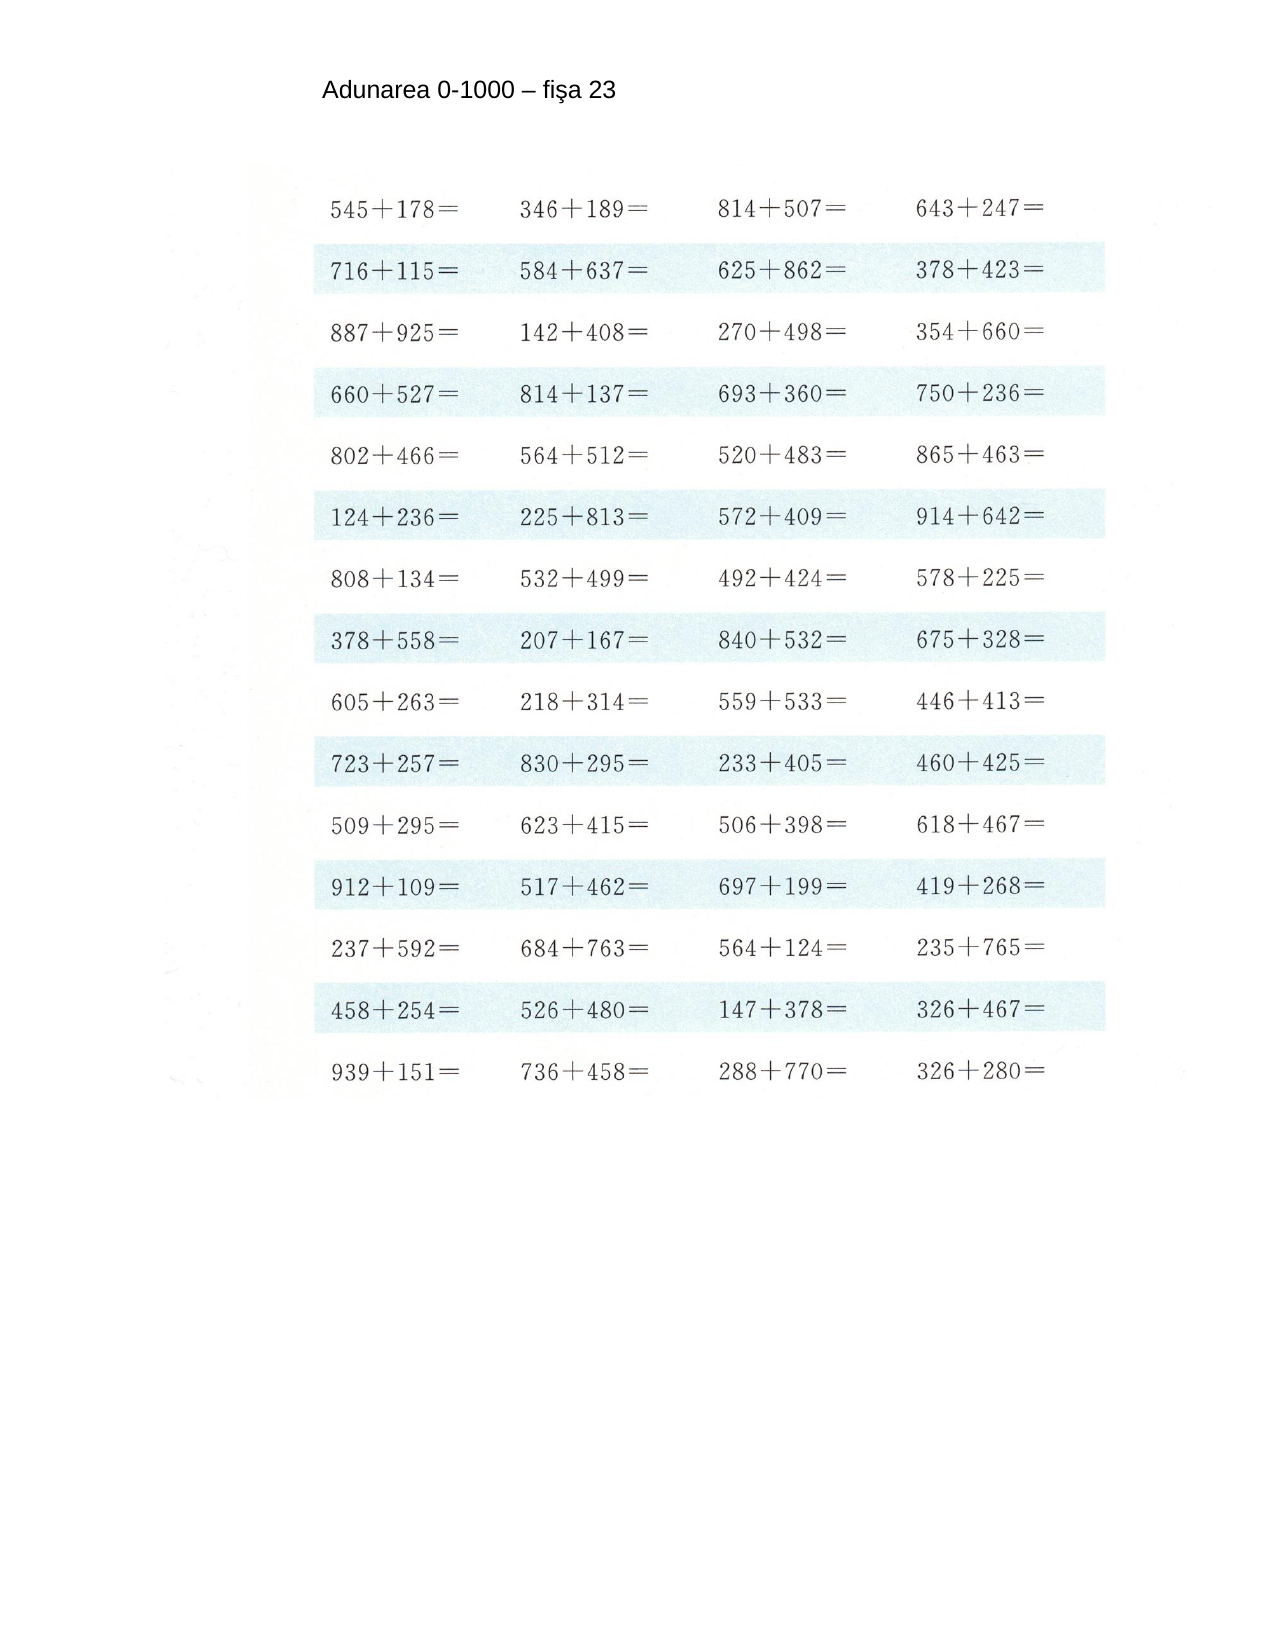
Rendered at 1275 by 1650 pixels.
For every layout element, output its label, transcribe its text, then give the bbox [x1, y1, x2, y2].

text Adunarea 0-1000 – fişa 23 [150, 75, 1230, 104]
